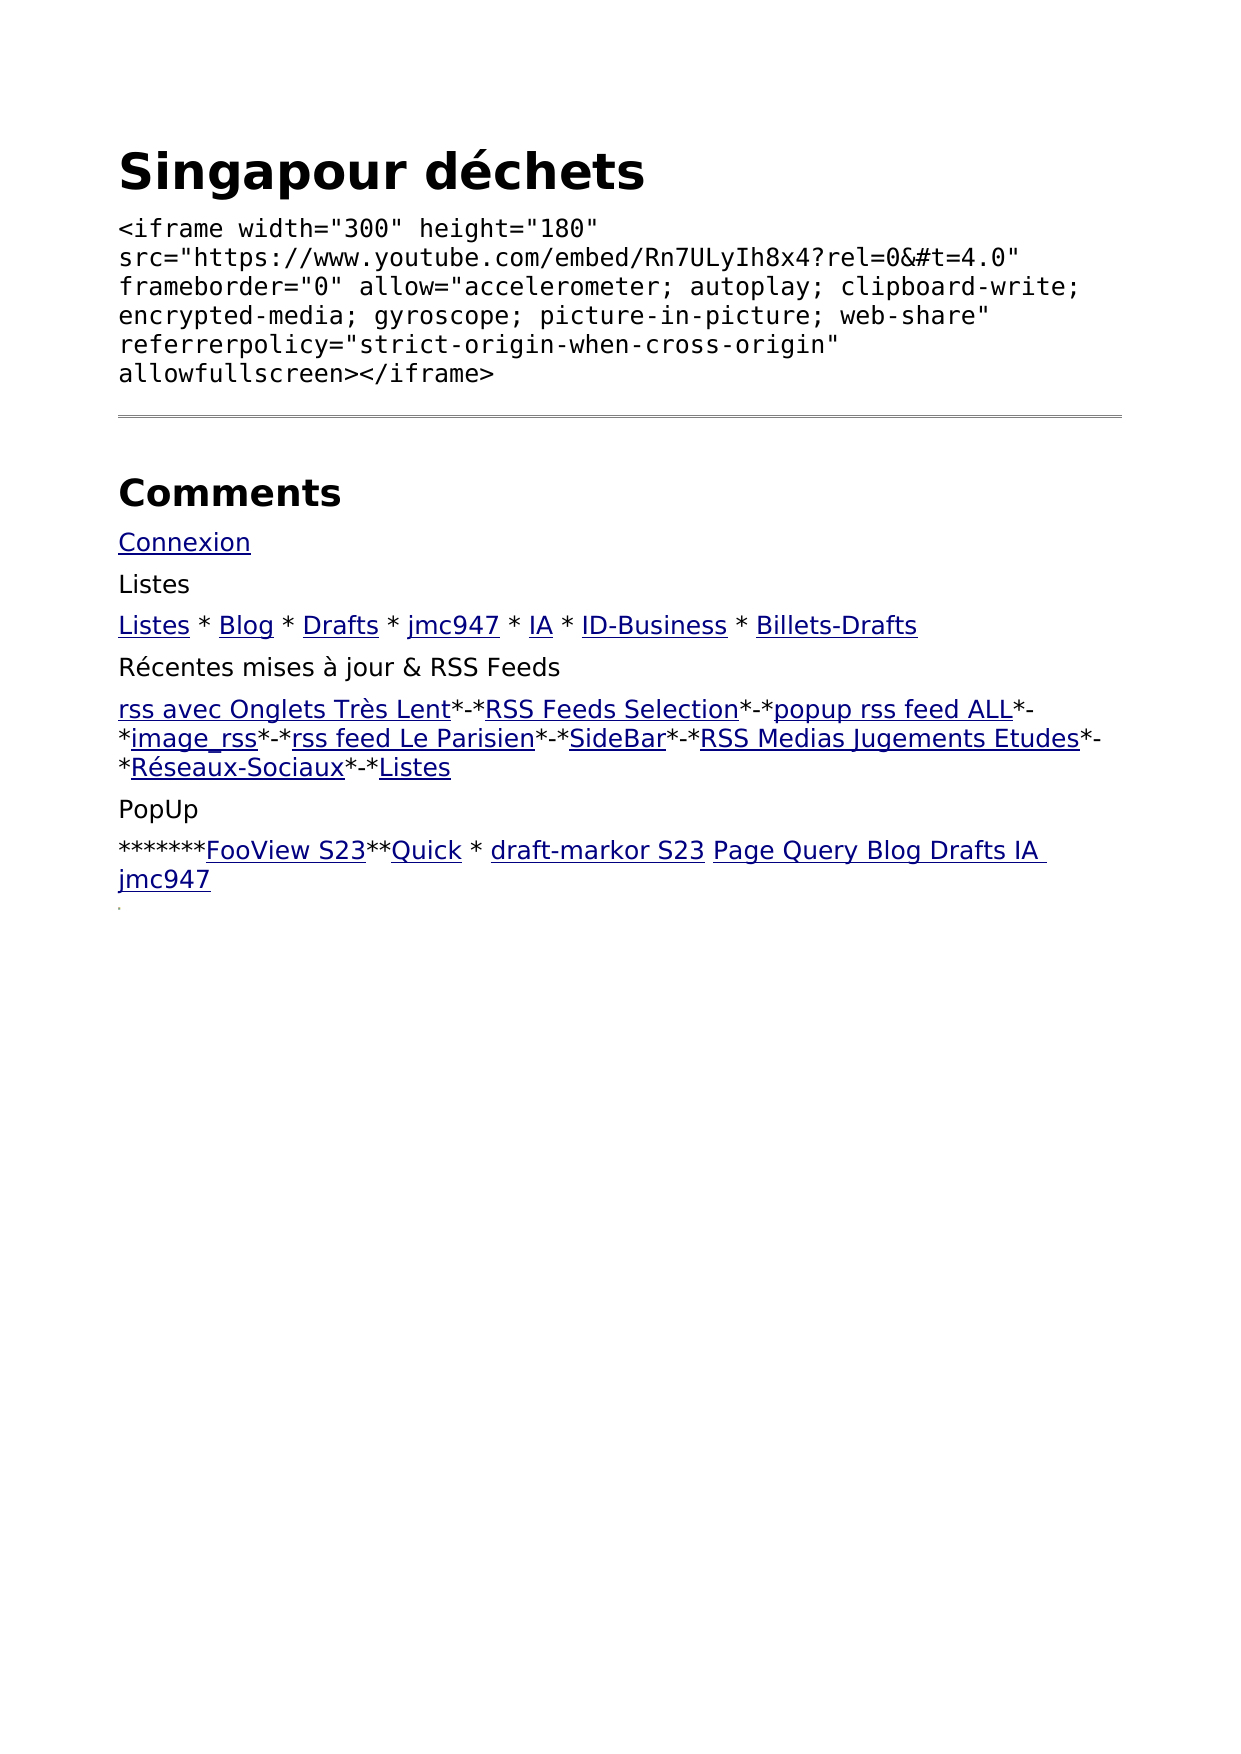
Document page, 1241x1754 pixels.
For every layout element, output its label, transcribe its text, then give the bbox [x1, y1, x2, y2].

text Listes * Blog * Drafts * jmc947 * IA * ID-Business * Billets-Drafts [118, 611, 1122, 641]
text Connexion [118, 528, 1122, 557]
text rss avec Onglets Très Lent*-*RSS Feeds Selection*-*popup rss feed ALL*-*image_rss*-*rss feed Le Parisien*-*SideBar*-*RSS Medias Jugements Etudes*-*Réseaux-Sociaux*-*Listes [118, 695, 1122, 782]
text <iframe width="300" height="180" src="https://www.youtube.com/embed/Rn7ULyIh8x4?rel=0&#t=4.0" frameborder="0" allow="accelerometer; autoplay; clipboard-write; encrypted-media; gyroscope; picture-in-picture; web-share" referrerpolicy="strict-origin-when-cross-origin" allowfullscreen></iframe> [118, 214, 1122, 389]
text Listes [118, 570, 1122, 599]
subtitle Singapour déchets [118, 143, 1122, 201]
text Récentes mises à jour & RSS Feeds [118, 653, 1122, 682]
subtitle Comments [118, 472, 1122, 516]
text *******FooView S23**Quick * draft-markor S23 Page Query Blog Drafts IA jmc947 [118, 836, 1122, 895]
text PopUp [118, 795, 1122, 824]
